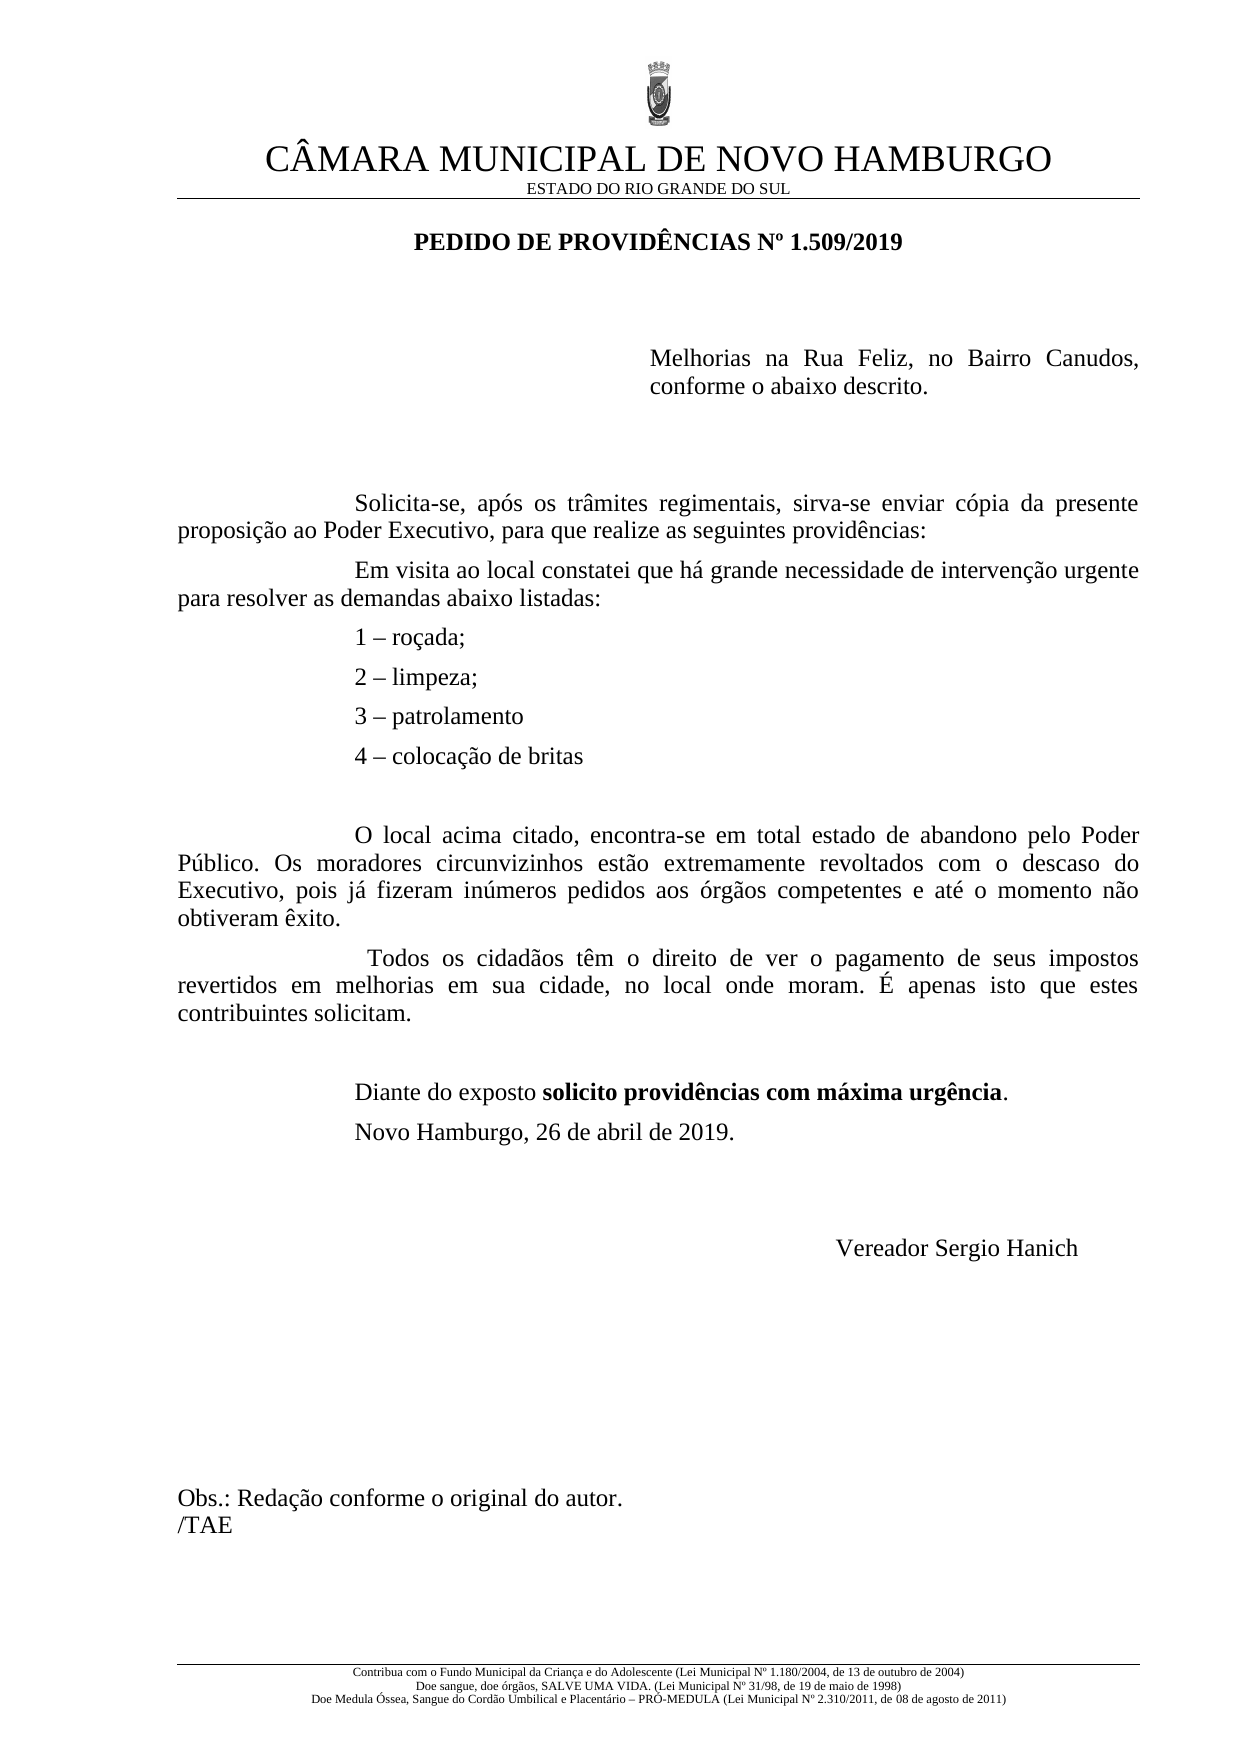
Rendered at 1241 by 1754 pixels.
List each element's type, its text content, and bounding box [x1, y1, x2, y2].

text 2 – limpeza; [177, 663, 1140, 691]
text Novo Hamburgo, 26 de abril de 2019. [177, 1118, 1140, 1146]
text Solicita-se, após os trâmites regimentais, sirva-se enviar cópia da presente proposição ao Poder Executivo, para que realize as seguintes providências: [177, 489, 1140, 544]
text 4 – colocação de britas [177, 742, 1140, 770]
text Vereador Sergio Hanich [768, 1234, 1140, 1262]
text Diante do exposto solicito providências com máxima urgência. [177, 1078, 1140, 1106]
text O local acima citado, encontra-se em total estado de abandono pelo Poder Público. Os moradores circunvizinhos estão extremamente revoltados com o descaso do Executivo, pois já fizeram inúmeros pedidos aos órgãos competentes e até o momento não obtiveram êxito. [177, 821, 1140, 932]
text /TAE [177, 1511, 1140, 1539]
text Melhorias na Rua Feliz, no Bairro Canudos, conforme o abaixo descrito. [649, 344, 1140, 400]
text Todos os cidadãos têm o direito de ver o pagamento de seus impostos revertidos em melhorias em sua cidade, no local onde moram. É apenas isto que estes contribuintes solicitam. [177, 944, 1140, 1027]
text 1 – roçada; [177, 623, 1140, 651]
text Obs.: Redação conforme o original do autor. [177, 1484, 1140, 1511]
text PEDIDO DE PROVIDÊNCIAS Nº 1.509/2019 [177, 228, 1140, 256]
text Em visita ao local constatei que há grande necessidade de intervenção urgente para resolver as demandas abaixo listadas: [177, 556, 1140, 611]
text 3 – patrolamento [177, 702, 1140, 730]
